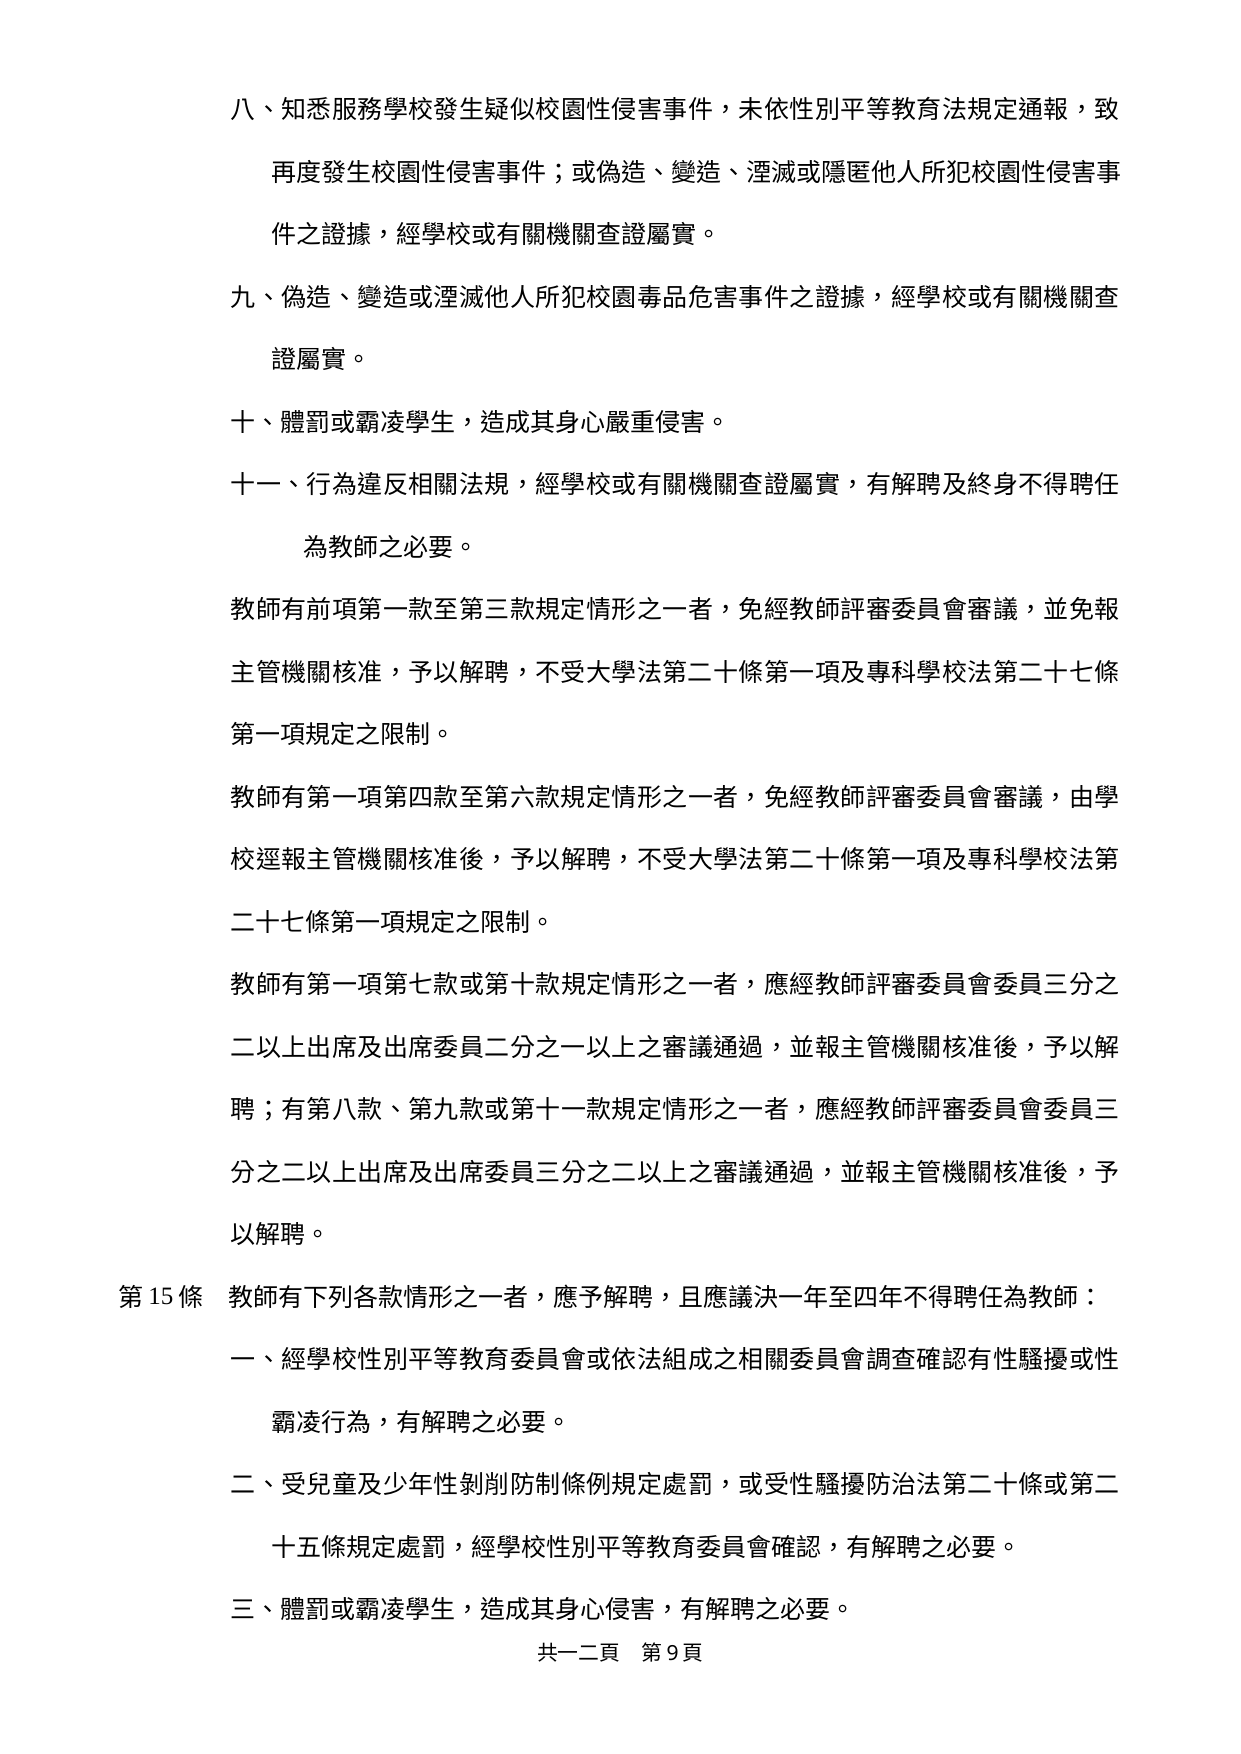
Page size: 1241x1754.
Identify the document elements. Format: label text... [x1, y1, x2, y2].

text 第15條 教師有下列各款情形之一者，應予解聘，且應議決一年至四年不得聘任為教師： [118, 1254, 1122, 1316]
text 十、體罰或霸凌學生，造成其身心嚴重侵害。 [230, 379, 1122, 441]
text 九、偽造、變造或湮滅他人所犯校園毒品危害事件之證據，經學校或有關機關查證屬實。 [230, 254, 1122, 379]
text 二、受兒童及少年性剝削防制條例規定處罰，或受性騷擾防治法第二十條或第二十五條規定處罰，經學校性別平等教育委員會確認，有解聘之必要。 [230, 1441, 1122, 1566]
text 八、知悉服務學校發生疑似校園性侵害事件，未依性別平等教育法規定通報，致再度發生校園性侵害事件；或偽造、變造、湮滅或隱匿他人所犯校園性侵害事件之證據，經學校或有關機關查證屬實。 [230, 66, 1122, 254]
text 一、經學校性別平等教育委員會或依法組成之相關委員會調查確認有性騷擾或性霸凌行為，有解聘之必要。 [230, 1316, 1122, 1441]
text 教師有第一項第七款或第十款規定情形之一者，應經教師評審委員會委員三分之二以上出席及出席委員二分之一以上之審議通過，並報主管機關核准後，予以解聘；有第八款、第九款或第十一款規定情形之一者，應經教師評審委員會委員三分之二以上出席及出席委員三分之二以上之審議通過，並報主管機關核准後，予以解聘。 [230, 941, 1122, 1254]
text 教師有前項第一款至第三款規定情形之一者，免經教師評審委員會審議，並免報主管機關核准，予以解聘，不受大學法第二十條第一項及專科學校法第二十七條第一項規定之限制。 [230, 566, 1122, 754]
text 三、體罰或霸凌學生，造成其身心侵害，有解聘之必要。 [230, 1566, 1122, 1629]
text 十一、行為違反相關法規，經學校或有關機關查證屬實，有解聘及終身不得聘任為教師之必要。 [230, 441, 1122, 566]
text 教師有第一項第四款至第六款規定情形之一者，免經教師評審委員會審議，由學校逕報主管機關核准後，予以解聘，不受大學法第二十條第一項及專科學校法第二十七條第一項規定之限制。 [230, 754, 1122, 941]
